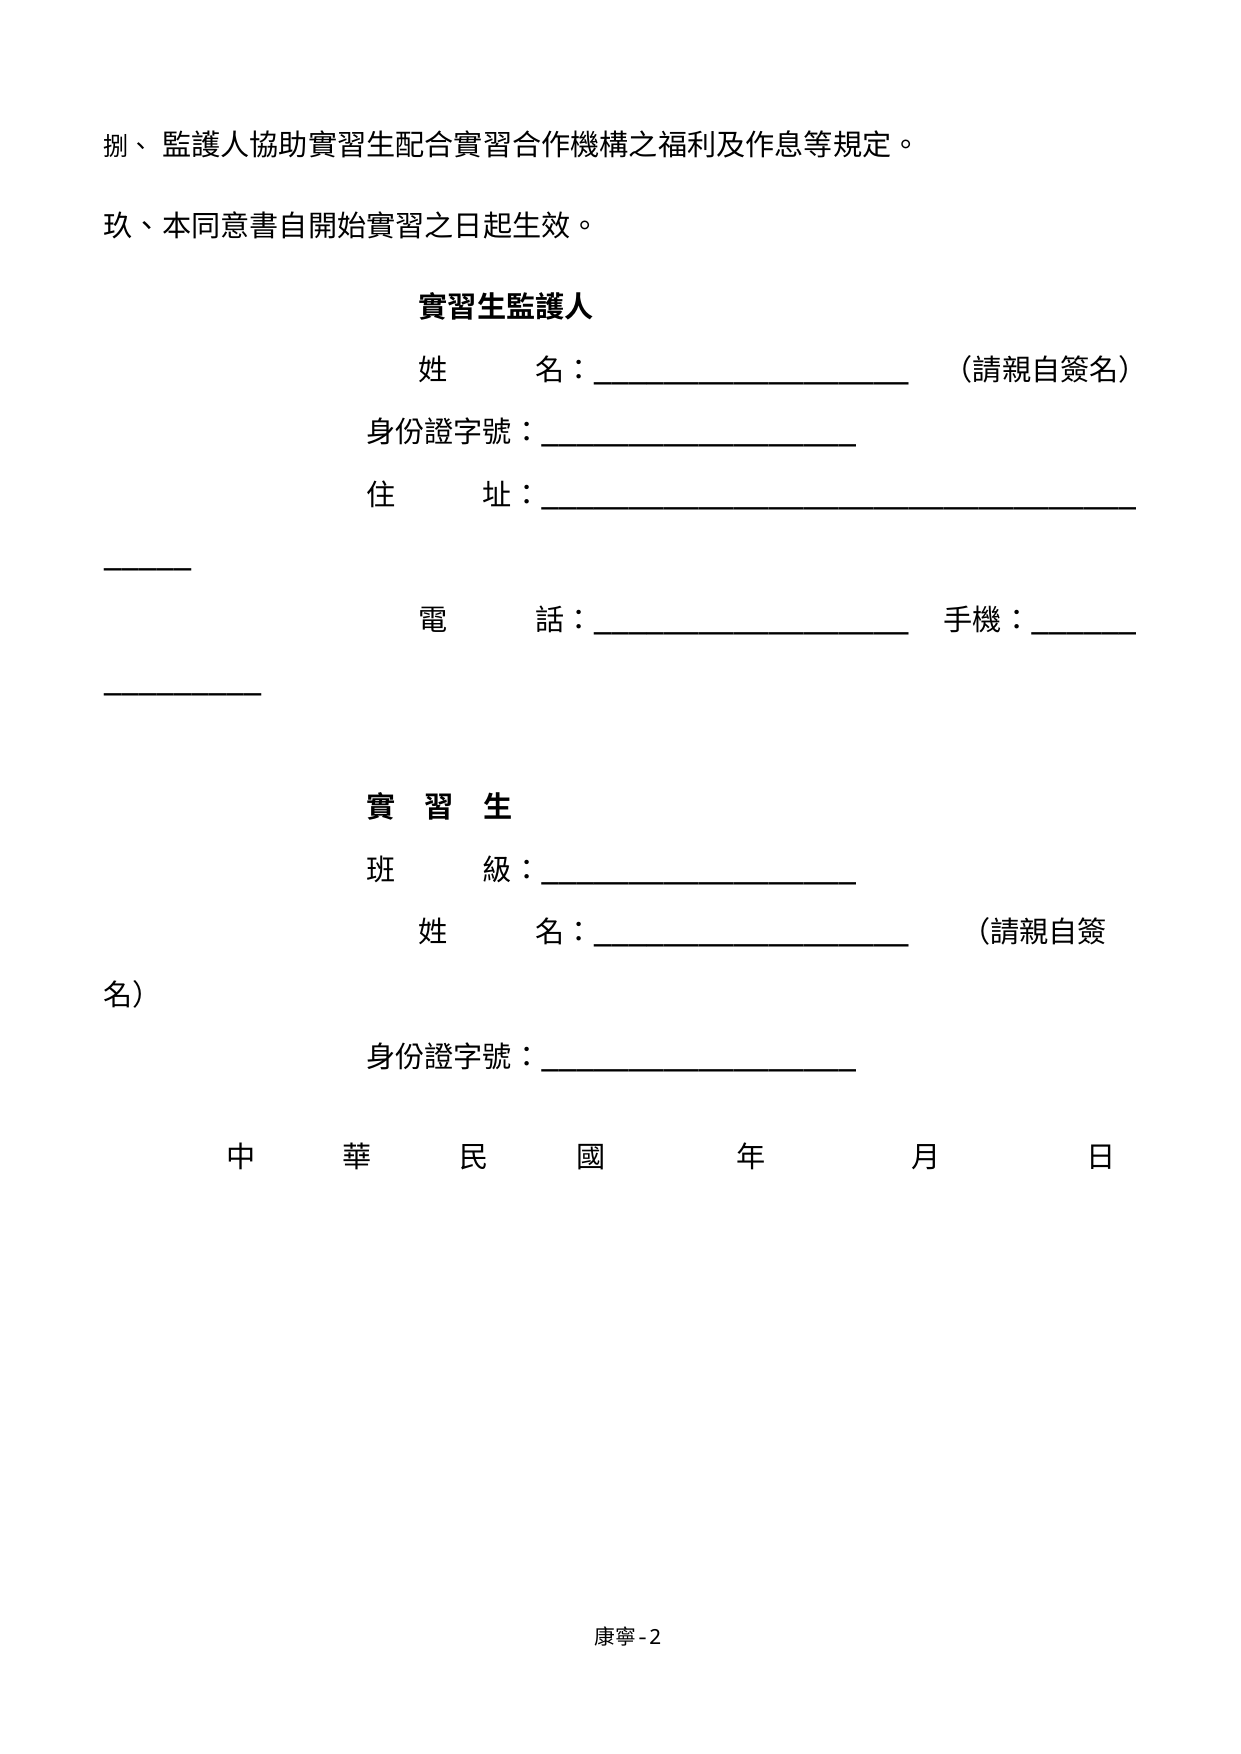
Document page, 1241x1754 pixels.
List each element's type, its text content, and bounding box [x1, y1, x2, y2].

text 實 習 生 [103, 763, 1152, 826]
text 實習生監護人 [103, 263, 1152, 326]
list 監護人協助實習生配合實習合作機構之福利及作息等規定。 [103, 101, 1152, 163]
text 班 級：__________________ [103, 826, 1152, 888]
list 本同意書自開始實習之日起生效。 [103, 182, 1152, 244]
text 中 華 民 國 年 月 日 [103, 1113, 1152, 1176]
text 住 址：_______________________________________ [103, 451, 1152, 576]
text 電 話：__________________ 手機：_______________ [103, 576, 1152, 701]
text 姓 名：__________________ （請親自簽名） [103, 888, 1152, 1013]
text 身份證字號：__________________ [103, 388, 1152, 451]
text 姓 名：__________________ （請親自簽名） [103, 326, 1152, 388]
text 身份證字號：__________________ [103, 1013, 1152, 1076]
